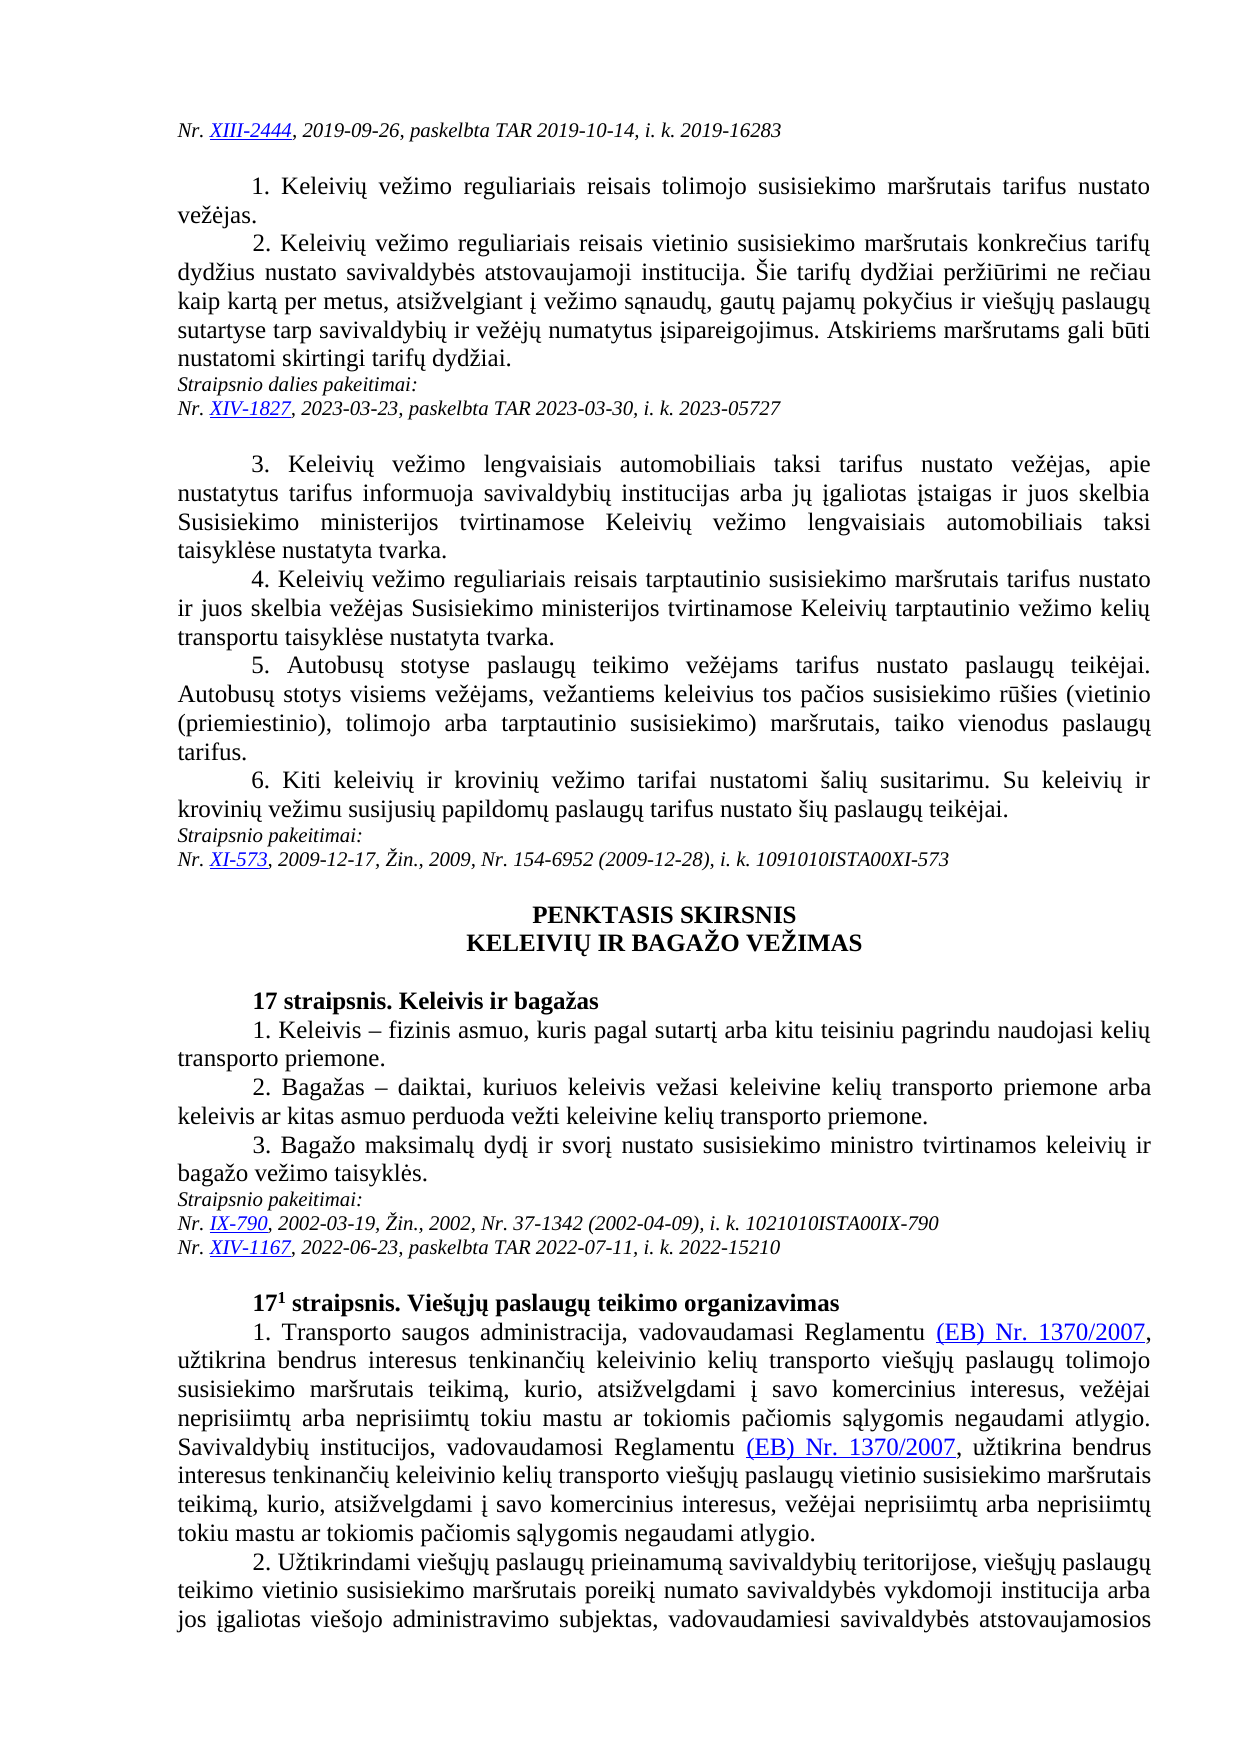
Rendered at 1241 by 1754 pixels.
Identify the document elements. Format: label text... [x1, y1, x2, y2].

text 1. Transporto saugos administracija, vadovaudamasi Reglamentu (EB) Nr. 1370/2007, užtikrina bendrus interesus tenkinančių keleivinio kelių transporto viešųjų paslaugų tolimojo susisiekimo maršrutais teikimą, kurio, atsižvelgdami į savo komercinius interesus, vežėjai neprisiimtų arba neprisiimtų tokiu mastu ar tokiomis pačiomis sąlygomis negaudami atlygio. Savivaldybių institucijos, vadovaudamosi Reglamentu (EB) Nr. 1370/2007, užtikrina bendrus interesus tenkinančių keleivinio kelių transporto viešųjų paslaugų vietinio susisiekimo maršrutais teikimą, kurio, atsižvelgdami į savo komercinius interesus, vežėjai neprisiimtų arba neprisiimtų tokiu mastu ar tokiomis pačiomis sąlygomis negaudami atlygio. [177, 1317, 1152, 1547]
text Straipsnio pakeitimai: [177, 823, 1152, 847]
text 4. Keleivių vežimo reguliariais reisais tarptautinio susisiekimo maršrutais tarifus nustato ir juos skelbia vežėjas Susisiekimo ministerijos tvirtinamose Keleivių tarptautinio vežimo kelių transportu taisyklėse nustatyta tvarka. [177, 564, 1152, 650]
text 1. Keleivis – fizinis asmuo, kuris pagal sutartį arba kitu teisiniu pagrindu naudojasi kelių transporto priemone. [177, 1015, 1152, 1072]
text Straipsnio pakeitimai: [177, 1187, 1152, 1211]
text PENKTASIS skirsnis [177, 900, 1152, 928]
text 171 straipsnis. Viešųjų paslaugų teikimo organizavimas [177, 1288, 1152, 1317]
text Nr. XI-573, 2009-12-17, Žin., 2009, Nr. 154-6952 (2009-12-28), i. k. 1091010ISTA00XI-573 [177, 847, 1152, 871]
text Nr. XIV-1827, 2023-03-23, paskelbta TAR 2023-03-30, i. k. 2023-05727 [177, 396, 1152, 420]
text 2. Bagažas – daiktai, kuriuos keleivis vežasi keleivine kelių transporto priemone arba keleivis ar kitas asmuo perduoda vežti keleivine kelių transporto priemone. [177, 1072, 1152, 1130]
text 6. Kiti keleivių ir krovinių vežimo tarifai nustatomi šalių susitarimu. Su keleivių ir krovinių vežimu susijusių papildomų paslaugų tarifus nustato šių paslaugų teikėjai. [177, 765, 1152, 823]
text 3. Bagažo maksimalų dydį ir svorį nustato susisiekimo ministro tvirtinamos keleivių ir bagažo vežimo taisyklės. [177, 1130, 1152, 1187]
text 3. Keleivių vežimo lengvaisiais automobiliais taksi tarifus nustato vežėjas, apie nustatytus tarifus informuoja savivaldybių institucijas arba jų įgaliotas įstaigas ir juos skelbia Susisiekimo ministerijos tvirtinamose Keleivių vežimo lengvaisiais automobiliais taksi taisyklėse nustatyta tvarka. [177, 449, 1152, 564]
text 5. Autobusų stotyse paslaugų teikimo vežėjams tarifus nustato paslaugų teikėjai. Autobusų stotys visiems vežėjams, vežantiems keleivius tos pačios susisiekimo rūšies (vietinio (priemiestinio), tolimojo arba tarptautinio susisiekimo) maršrutais, taiko vienodus paslaugų tarifus. [177, 650, 1152, 765]
text Nr. XIV-1167, 2022-06-23, paskelbta TAR 2022-07-11, i. k. 2022-15210 [177, 1235, 1152, 1259]
text 2. Užtikrindami viešųjų paslaugų prieinamumą savivaldybių teritorijose, viešųjų paslaugų teikimo vietinio susisiekimo maršrutais poreikį numato savivaldybės vykdomoji institucija arba jos įgaliotas viešojo administravimo subjektas, vadovaudamiesi savivaldybės atstovaujamosios [177, 1547, 1152, 1633]
text 1. Keleivių vežimo reguliariais reisais tolimojo susisiekimo maršrutais tarifus nustato vežėjas. [177, 171, 1152, 228]
text 2. Keleivių vežimo reguliariais reisais vietinio susisiekimo maršrutais konkrečius tarifų dydžius nustato savivaldybės atstovaujamoji institucija. Šie tarifų dydžiai peržiūrimi ne rečiau kaip kartą per metus, atsižvelgiant į vežimo sąnaudų, gautų pajamų pokyčius ir viešųjų paslaugų sutartyse tarp savivaldybių ir vežėjų numatytus įsipareigojimus. Atskiriems maršrutams gali būti nustatomi skirtingi tarifų dydžiai. [177, 228, 1152, 372]
text Straipsnio dalies pakeitimai: [177, 372, 1152, 396]
text Keleivių ir bagažo vežimas [177, 928, 1152, 957]
text Nr. IX-790, 2002-03-19, Žin., 2002, Nr. 37-1342 (2002-04-09), i. k. 1021010ISTA00IX-790 [177, 1211, 1152, 1235]
text Nr. XIII-2444, 2019-09-26, paskelbta TAR 2019-10-14, i. k. 2019-16283 [177, 118, 1152, 142]
text 17 straipsnis. Keleivis ir bagažas [177, 986, 1152, 1015]
